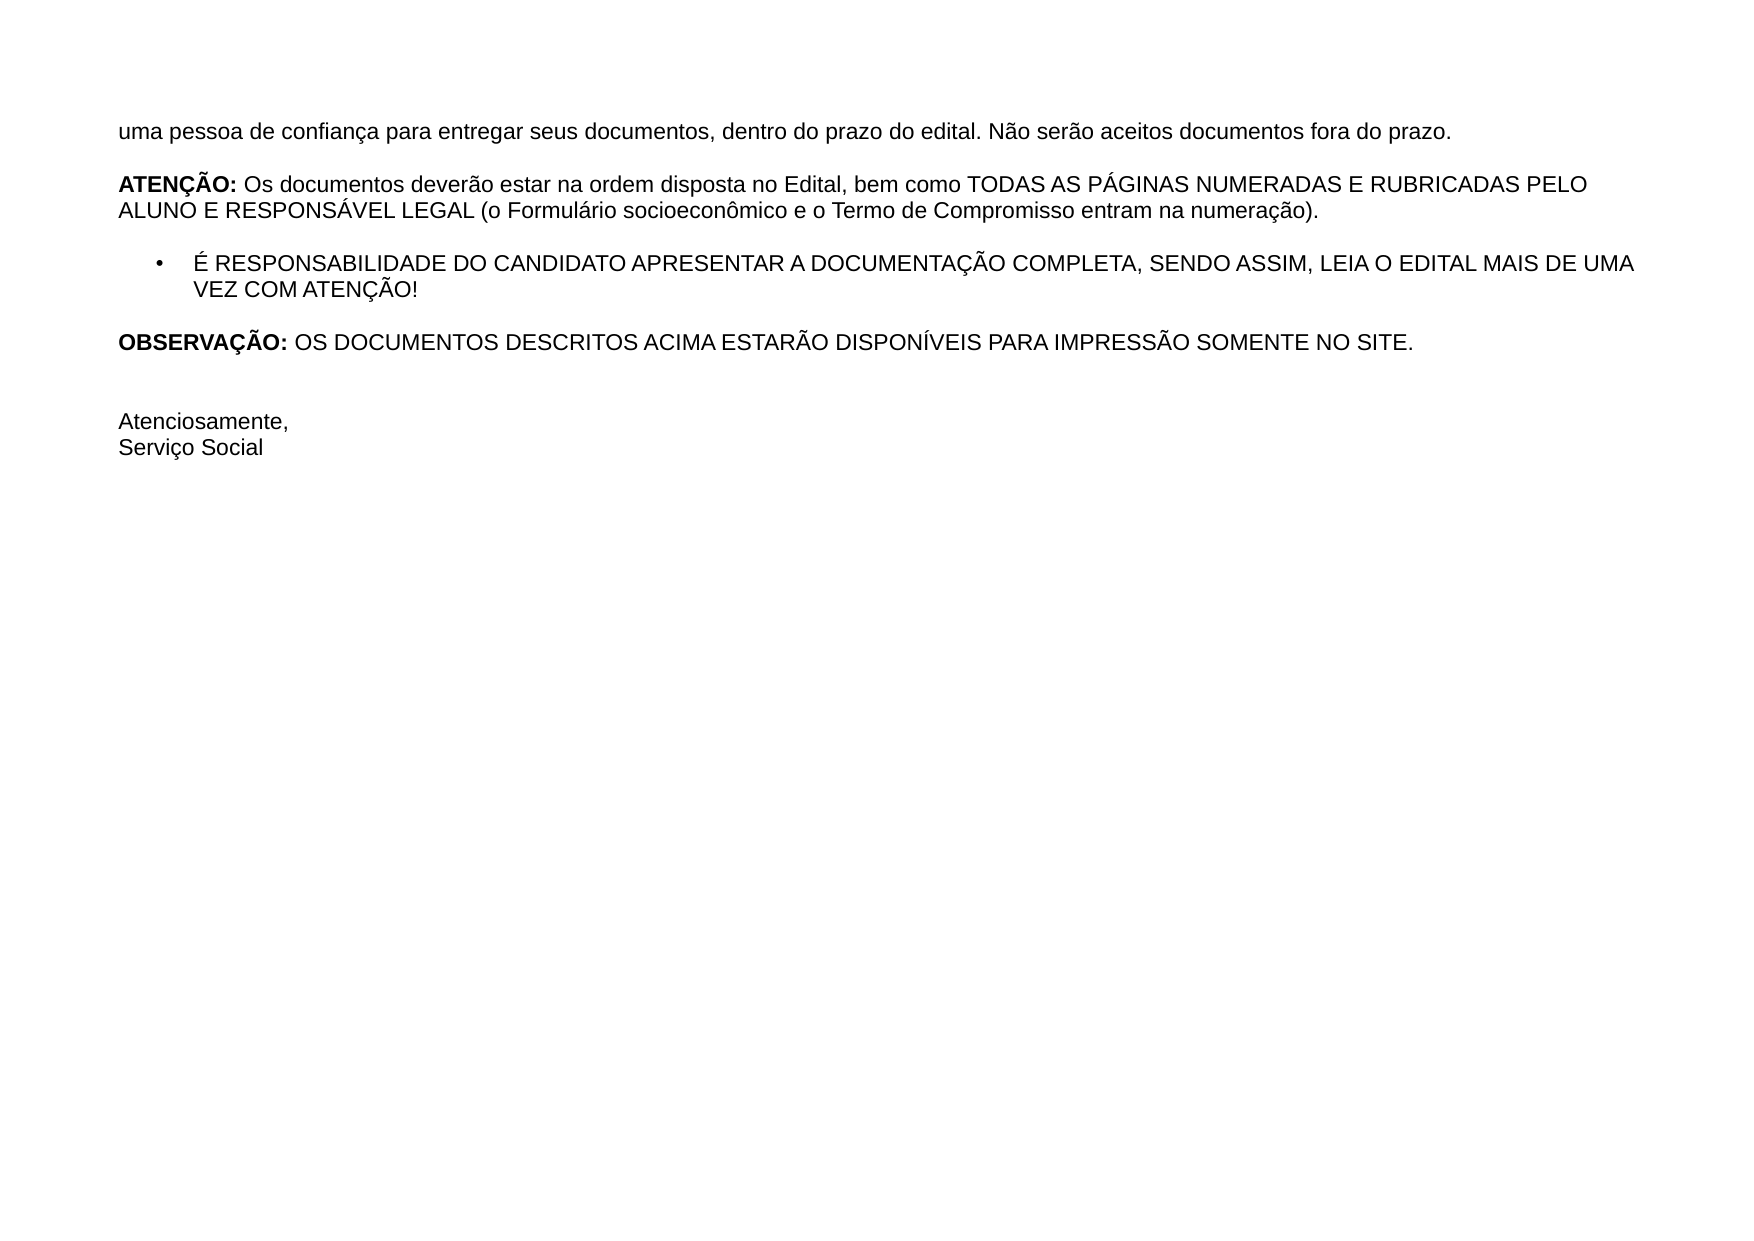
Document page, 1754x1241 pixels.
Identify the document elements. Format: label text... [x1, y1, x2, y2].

text Serviço Social [118, 434, 1636, 461]
text OBSERVAÇÃO: OS DOCUMENTOS DESCRITOS ACIMA ESTARÃO DISPONÍVEIS PARA IMPRESSÃO SOMENTE NO SITE. [118, 329, 1636, 355]
text Atenciosamente, [118, 408, 1636, 434]
list É RESPONSABILIDADE DO CANDIDATO APRESENTAR A DOCUMENTAÇÃO COMPLETA, SENDO ASSIM, LEIA O EDITAL MAIS DE UMA VEZ COM ATENÇÃO! [156, 250, 1636, 303]
text ATENÇÃO: Os documentos deverão estar na ordem disposta no Edital, bem como TODAS AS PÁGINAS NUMERADAS E RUBRICADAS PELO ALUNO E RESPONSÁVEL LEGAL (o Formulário socioeconômico e o Termo de Compromisso entram na numeração). [118, 171, 1636, 223]
text uma pessoa de confiança para entregar seus documentos, dentro do prazo do edital. Não serão aceitos documentos fora do prazo. [118, 118, 1636, 144]
